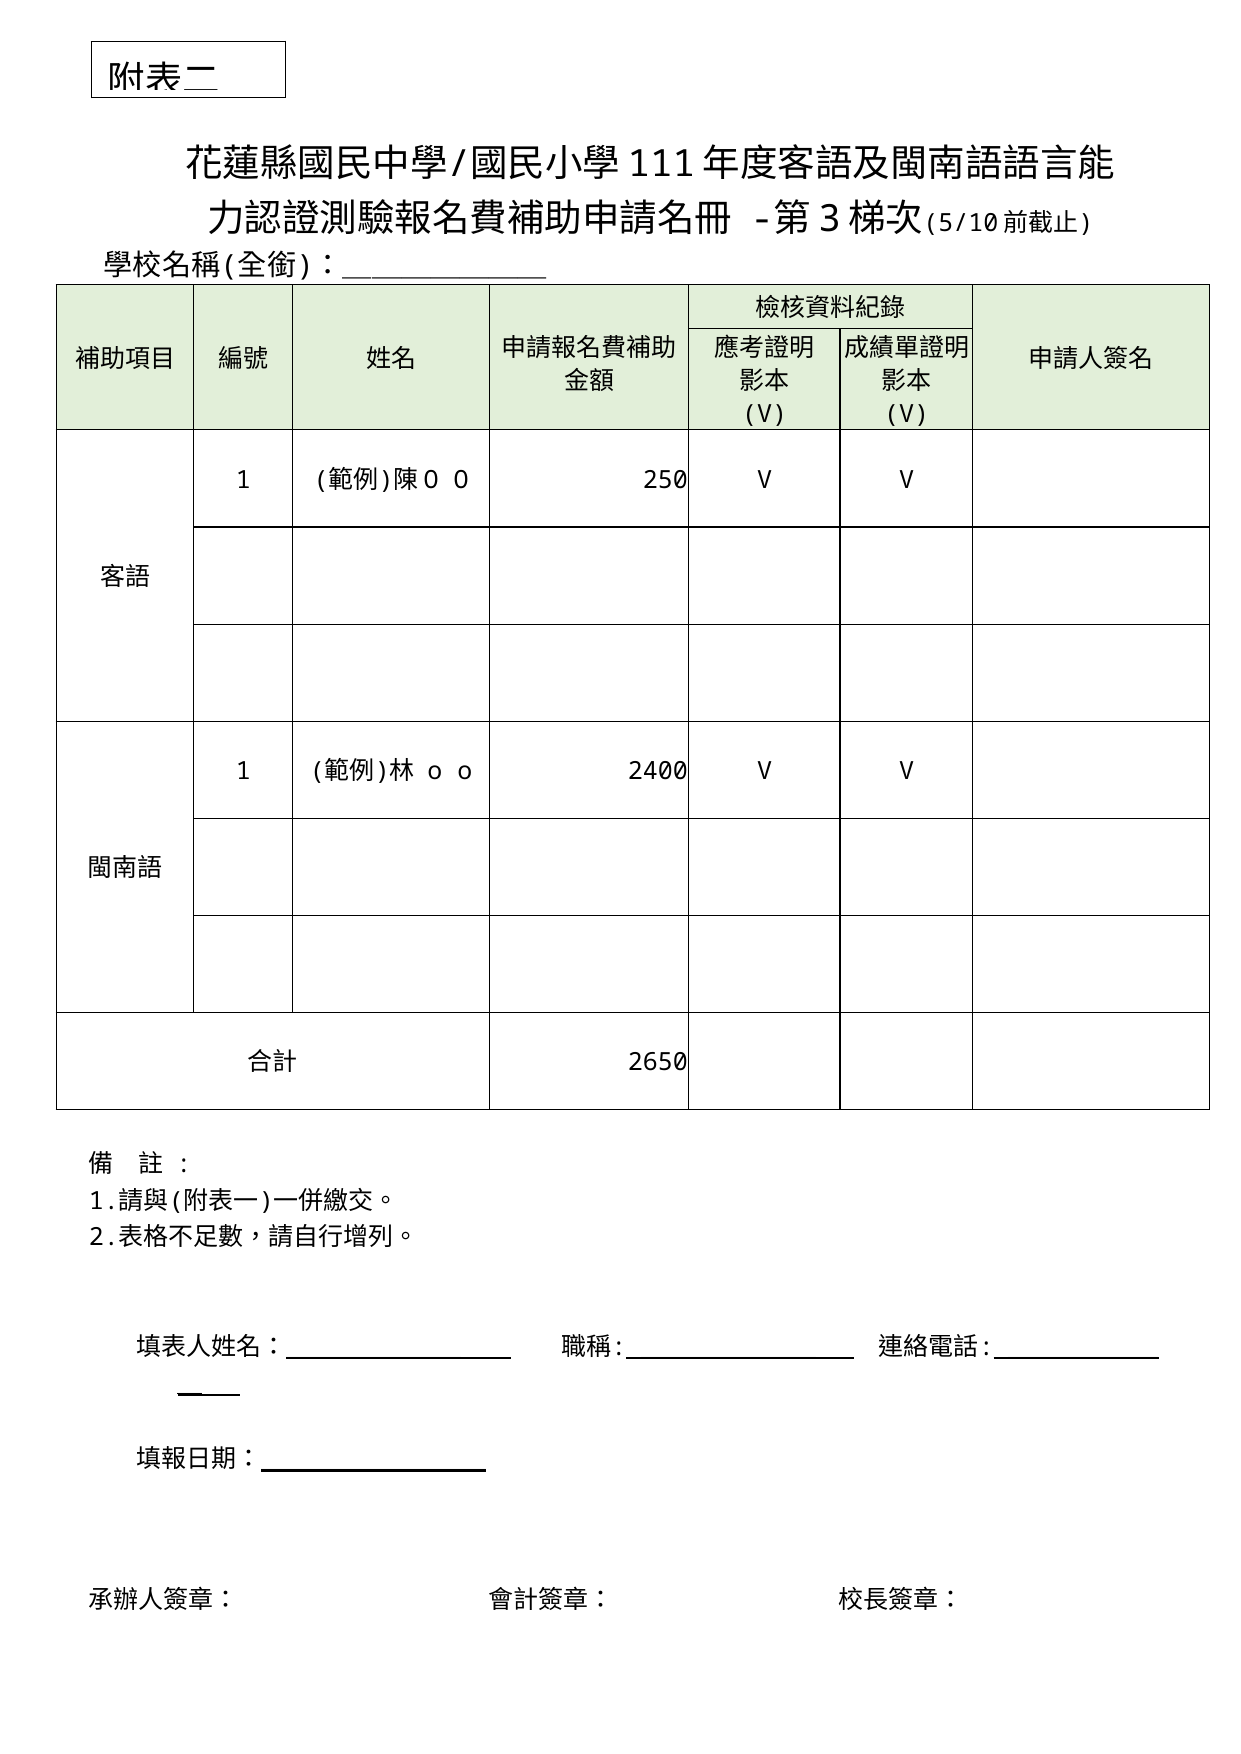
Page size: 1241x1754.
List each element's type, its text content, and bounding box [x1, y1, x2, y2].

table_cell [1210, 429, 1214, 526]
text 附表二 [107, 50, 270, 89]
table_cell [841, 916, 972, 1012]
text [92, 42, 285, 97]
table_header 姓名 [293, 285, 489, 429]
table_cell 1 [194, 722, 292, 818]
table_cell V [841, 430, 972, 526]
table_header [1210, 284, 1214, 429]
table_cell [689, 528, 839, 623]
table_cell [689, 625, 839, 721]
table_cell [194, 528, 292, 623]
table_cell [841, 819, 972, 915]
table_cell 250 [490, 430, 688, 526]
table_cell [841, 528, 972, 623]
table_cell [689, 819, 839, 915]
table_header 申請人簽名 [973, 285, 1209, 429]
table_cell [293, 819, 489, 915]
table_header 編號 [194, 285, 292, 429]
table_cell [194, 819, 292, 915]
table_cell [1210, 526, 1214, 623]
table_cell [293, 625, 489, 721]
table_cell [689, 916, 839, 1012]
text 學校名稱(全銜)：＿＿＿＿＿＿＿ [103, 242, 1181, 284]
table_cell [1210, 1012, 1214, 1109]
table_cell 2400 [490, 722, 688, 818]
table_cell 2650 [490, 1013, 688, 1109]
table_cell [973, 916, 1209, 1012]
text 花蓮縣國民中學/國民小學111年度客語及閩南語語言能力認證測驗報名費補助申請名冊 -第3梯次(5/10前截止) [177, 133, 1122, 242]
table_cell 成績單證明 影本 (V) [841, 329, 972, 429]
text 1.請與(附表一)一併繳交。 [89, 1180, 1181, 1216]
table_header [490, 285, 688, 328]
table_cell V [689, 430, 839, 526]
table_cell [973, 528, 1209, 623]
text 填報日期：＿＿＿＿＿＿＿＿＿ [0, 1439, 1181, 1475]
text 承辦人簽章： 會計簽章： 校長簽章： [89, 1579, 1181, 1616]
table_cell [293, 916, 489, 1012]
table_cell [194, 625, 292, 721]
table_cell [973, 625, 1209, 721]
table_cell 閩南語 [57, 722, 193, 1012]
table_cell [490, 625, 688, 721]
table_cell V [841, 722, 972, 818]
table_cell [490, 528, 688, 623]
table_cell 1 [194, 430, 292, 526]
table_cell 客語 [57, 430, 193, 721]
table_cell 應考證明 影本 (V) [689, 329, 839, 429]
table_cell [293, 528, 489, 623]
table_cell [1210, 624, 1214, 721]
table_cell [1210, 915, 1214, 1012]
table_cell [973, 430, 1209, 526]
table_header 檢核資料紀錄 [689, 285, 972, 328]
table_cell 合計 [57, 1013, 489, 1109]
table_cell [689, 1013, 839, 1109]
table_cell (範例)陳O O [293, 430, 489, 526]
table_cell [973, 1013, 1209, 1109]
table_cell 申請報名費補助金額 [490, 328, 688, 429]
table_cell [1210, 721, 1214, 818]
table_cell V [689, 722, 839, 818]
table_cell [841, 625, 972, 721]
table_cell [973, 819, 1209, 915]
table_cell [1210, 818, 1214, 915]
table_cell [194, 916, 292, 1012]
text 2.表格不足數，請自行增列。 [89, 1216, 1181, 1253]
table_cell [490, 916, 688, 1012]
table_cell [841, 1013, 972, 1109]
text 填表人姓名：＿＿＿＿＿＿＿ 職稱: ＿＿＿＿＿＿＿ 連絡電話: ＿＿＿＿＿＿＿ [0, 1326, 1181, 1399]
table_cell (範例)林 o o [293, 722, 489, 818]
table_cell [973, 722, 1209, 818]
table_header 補助項目 [57, 285, 193, 429]
text 備 註 : [89, 1144, 1181, 1180]
table_cell [490, 819, 688, 915]
